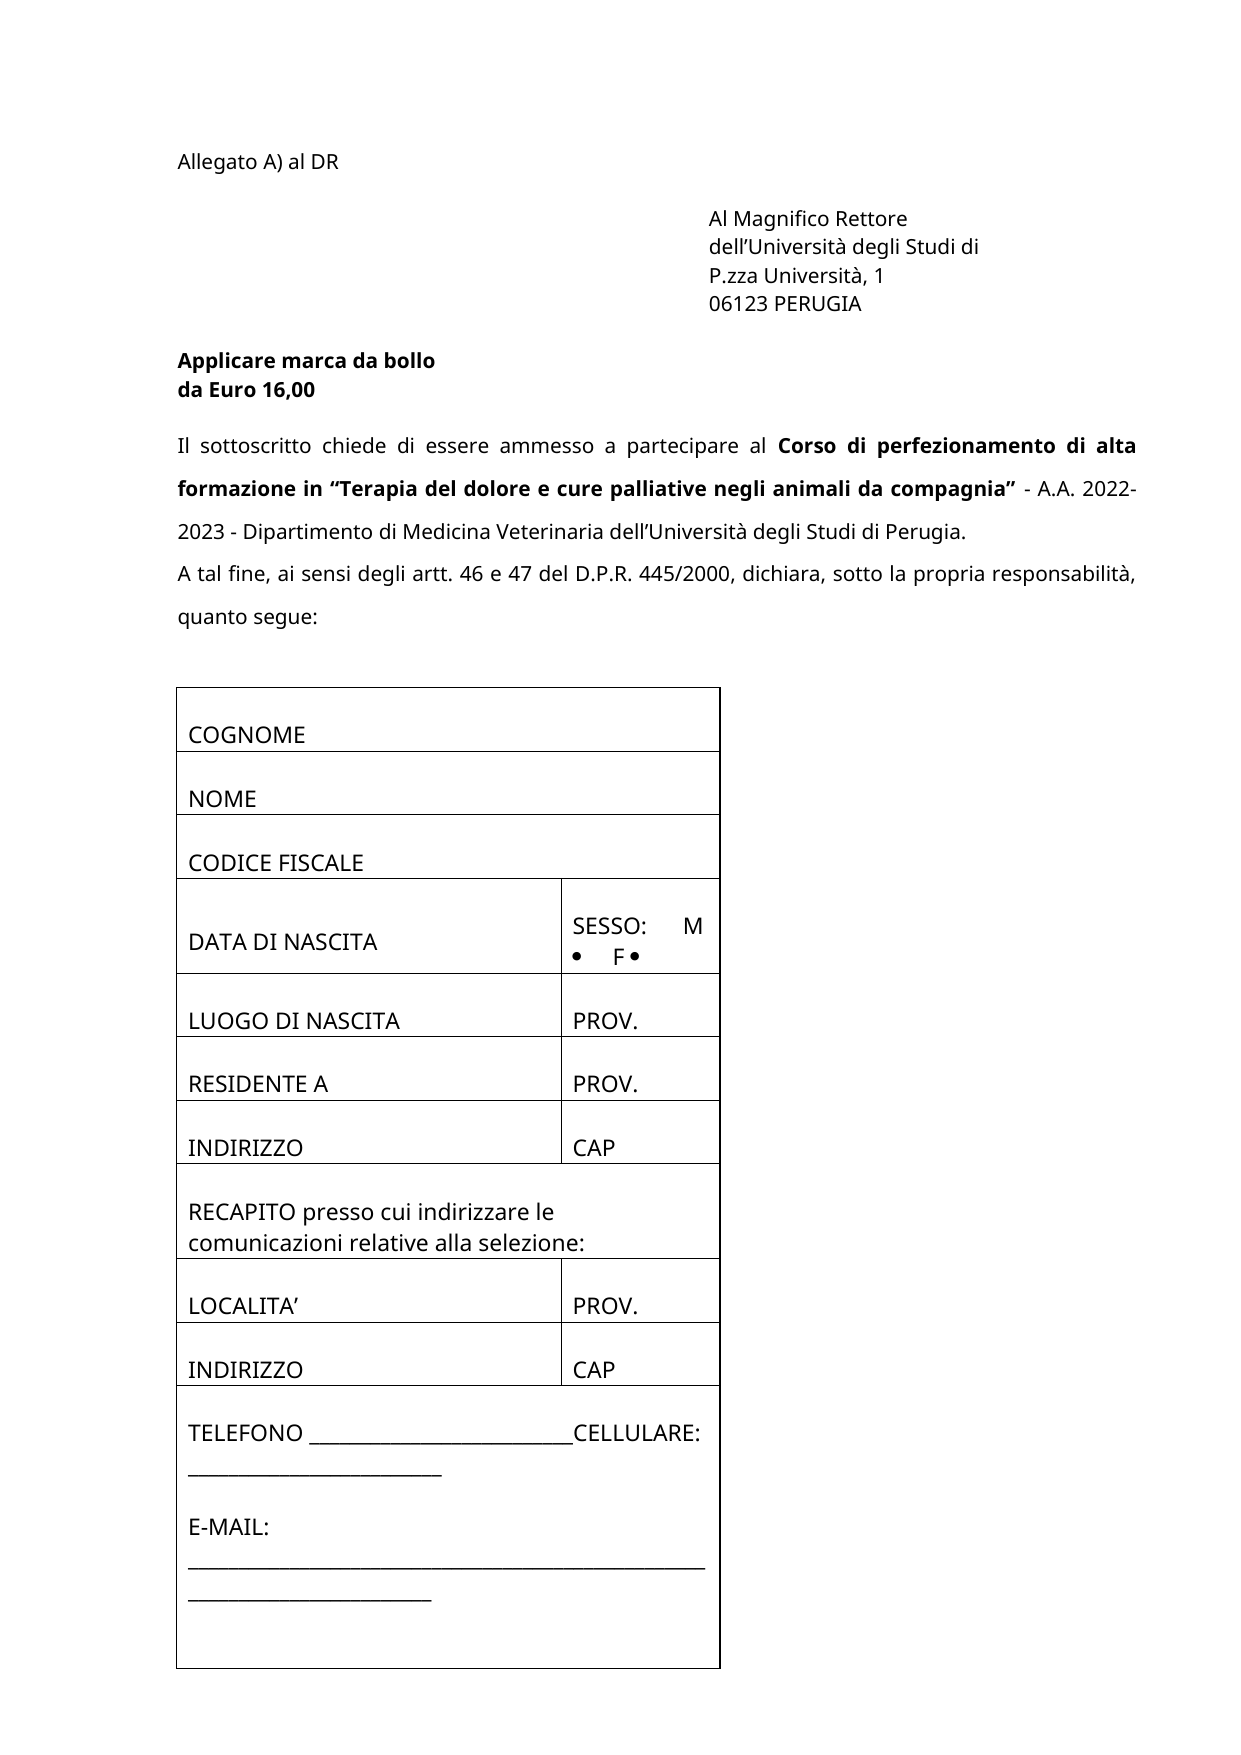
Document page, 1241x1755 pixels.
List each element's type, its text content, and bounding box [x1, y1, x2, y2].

table_cell SESSO: M  F  [562, 879, 719, 973]
text Il sottoscritto chiede di essere ammesso a partecipare al Corso di perfezionamento di alta formazione in “Terapia del dolore e cure palliative negli animali da compagnia” - A.A. 2022-2023 - Dipartimento di Medicina Veterinaria dell’Università degli Studi di Perugia. [177, 432, 1137, 545]
table_cell TELEFONO __________________________CELLULARE: _________________________ E-MAIL: ___________________________________________________________________________ [177, 1386, 719, 1667]
table_cell RESIDENTE A [177, 1037, 561, 1100]
table_cell CAP [562, 1323, 719, 1385]
table_cell LOCALITA’ [177, 1259, 561, 1322]
table_cell NOME [177, 752, 719, 814]
table_cell RECAPITO presso cui indirizzare le comunicazioni relative alla selezione: [177, 1164, 719, 1258]
text P.zza Università, 1 [177, 261, 1079, 289]
table_cell INDIRIZZO [177, 1101, 561, 1163]
text A tal fine, ai sensi degli artt. 46 e 47 del D.P.R. 445/2000, dichiara, sotto la propria responsabilità, quanto segue: [177, 559, 1137, 630]
text Applicare marca da bollo [177, 346, 1137, 375]
text Al Magnifico Rettore [177, 204, 1079, 232]
subtitle Allegato A) al DR [177, 147, 1079, 176]
table_cell PROV. [562, 974, 719, 1036]
table_cell PROV. [562, 1259, 719, 1322]
table_cell CAP [562, 1101, 719, 1163]
table_header COGNOME [177, 688, 719, 751]
text da Euro 16,00 [177, 375, 1137, 403]
table_cell LUOGO DI NASCITA [177, 974, 561, 1036]
text dell’Università degli Studi di [177, 232, 1079, 261]
table_cell PROV. [562, 1037, 719, 1100]
text 06123 PERUGIA [177, 289, 1079, 318]
table_cell CODICE FISCALE [177, 815, 719, 878]
table_cell INDIRIZZO [177, 1323, 561, 1385]
table_cell DATA DI NASCITA [177, 879, 561, 973]
